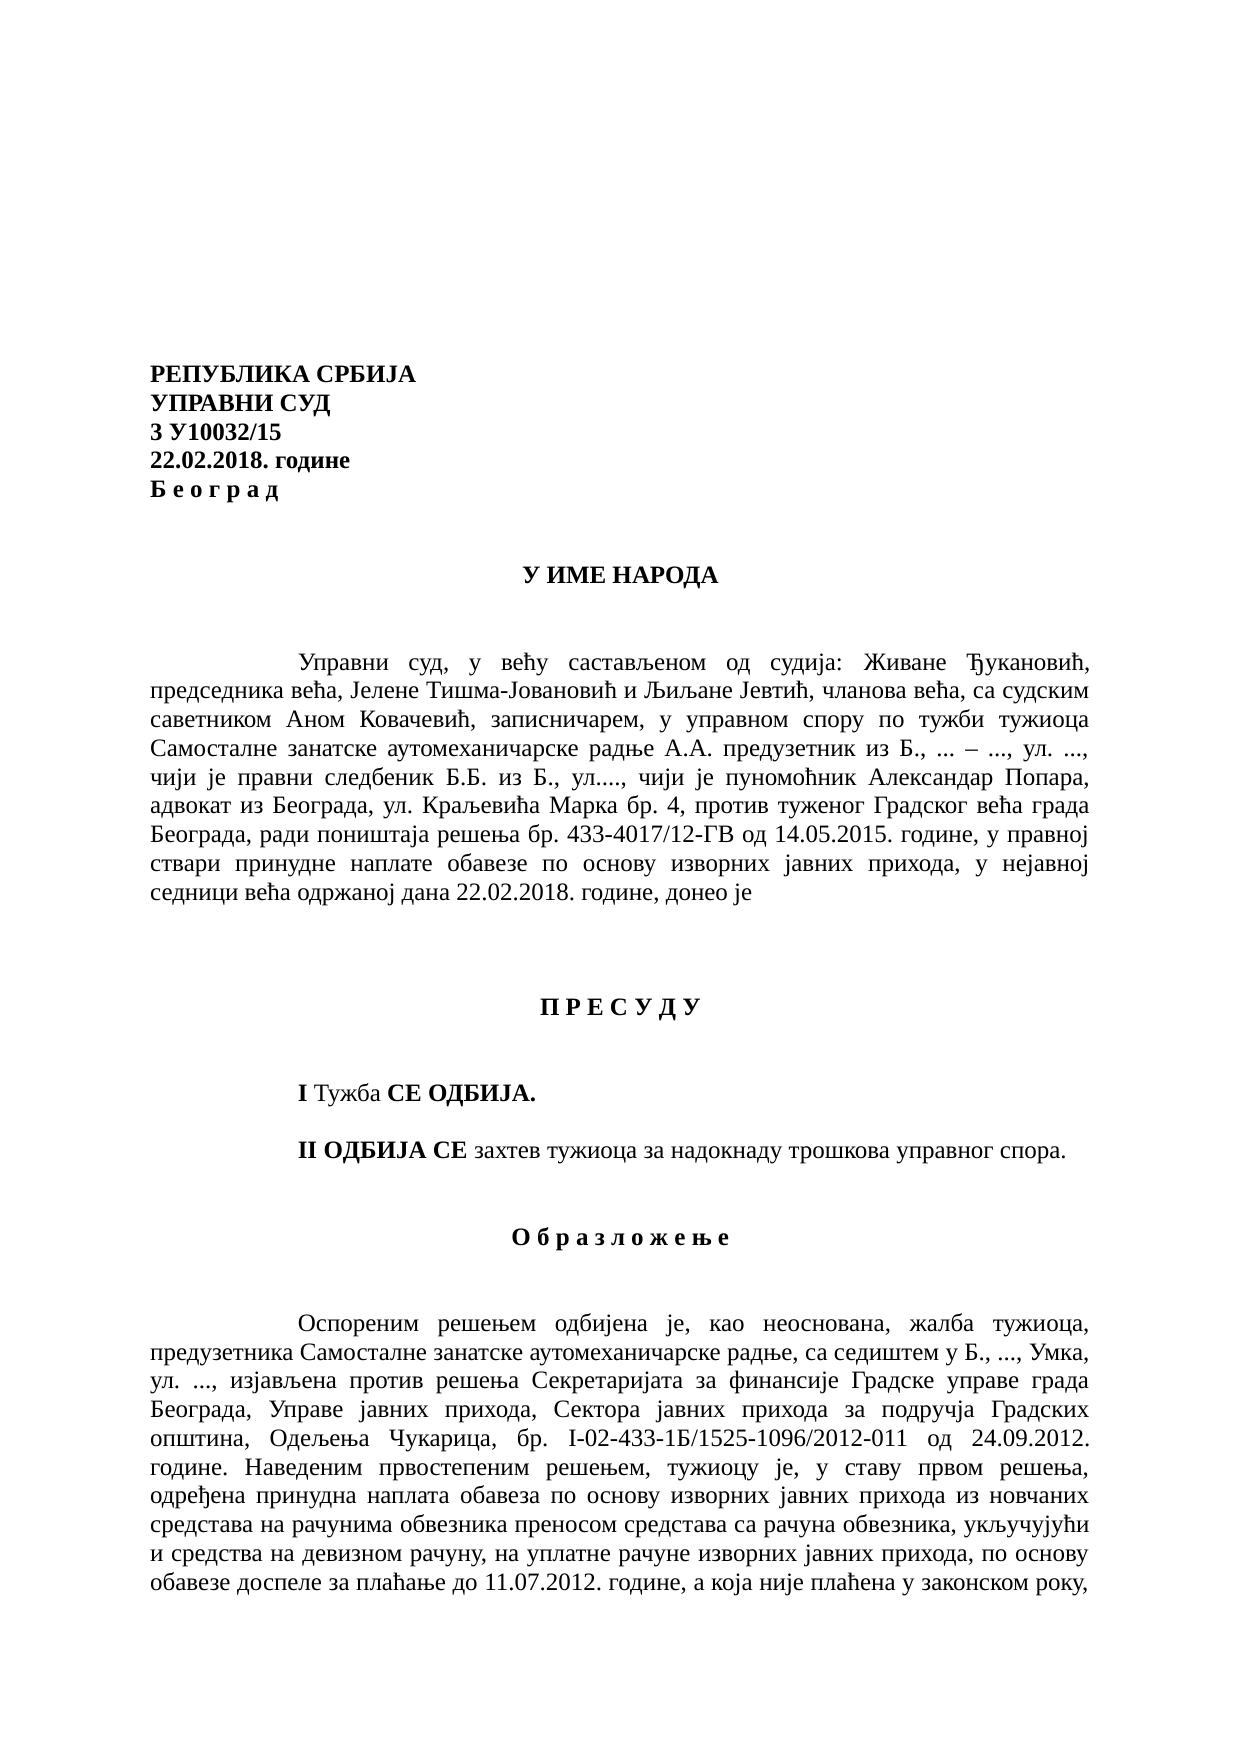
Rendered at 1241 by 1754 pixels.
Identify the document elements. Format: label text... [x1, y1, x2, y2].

text УПРАВНИ СУД [150, 388, 1090, 417]
text 3 У10032/15 [150, 417, 1090, 445]
text Б е о г р а д [150, 474, 1090, 503]
text Управни суд, у већу састављеном од судија: Живане Ђукановић, председника већа, Јелене Тишма-Јовановић и Љиљане Јевтић, чланова већа, са судским саветником Аном Ковачевић, записничарем, у управном спору по тужби тужиоца Самосталне занатске аутомеханичарске радње A.A. предузетник из Б., ... – ..., ул. ..., чији је правни следбеник Б.Б. из Б., ул...., чији је пуномоћник Александар Попара, адвокат из Београда, ул. Краљевића Марка бр. 4, против туженог Градског већа града Београда, ради поништаја решења бр. 433-4017/12-ГВ од 14.05.2015. године, у правној ствари принудне наплате обавезе по основу изворних јавних прихода, у нејавној седници већа одржаној дана 22.02.2018. године, донео је [150, 647, 1090, 905]
text О б р а з л о ж е њ е [150, 1222, 1090, 1250]
text II OДБИЈА СЕ захтев тужиоца за надокнаду трошкова управног спора. [150, 1135, 1090, 1164]
text Оспореним решењем одбијена је, као неоснована, жалба тужиоца, предузетника Самосталне занатске аутомеханичарске радње, са седиштем у Б., ..., Умка, ул. ..., изјављена против решења Секретаријата за финансије Градске управе града Београда, Управе јавних прихода, Сектора јавних прихода за подручја Градских општина, Одељења Чукарица, бр. I-02-433-1Б/1525-1096/2012-011 од 24.09.2012. године. Наведеним првостепеним решењем, тужиоцу је, у ставу првом решења, одређена принудна наплата обавеза по основу изворних јавних прихода из новчаних средстава на рачунима обвезника преносом средстава са рачуна обвезника, укључујући и средства на девизном рачуну, на уплатне рачуне изворних јавних прихода, по основу обавезе доспеле за плаћање до 11.07.2012. године, а која није плаћена у законском року, [150, 1308, 1090, 1595]
text 22.02.2018. године [150, 445, 1090, 474]
text У ИМЕ НАРОДА [150, 560, 1090, 589]
text РЕПУБЛИКА СРБИЈА [150, 148, 1090, 388]
text I Тужба СЕ ОДБИЈА. [150, 1078, 1090, 1107]
text П Р Е С У Д У [150, 992, 1090, 1020]
